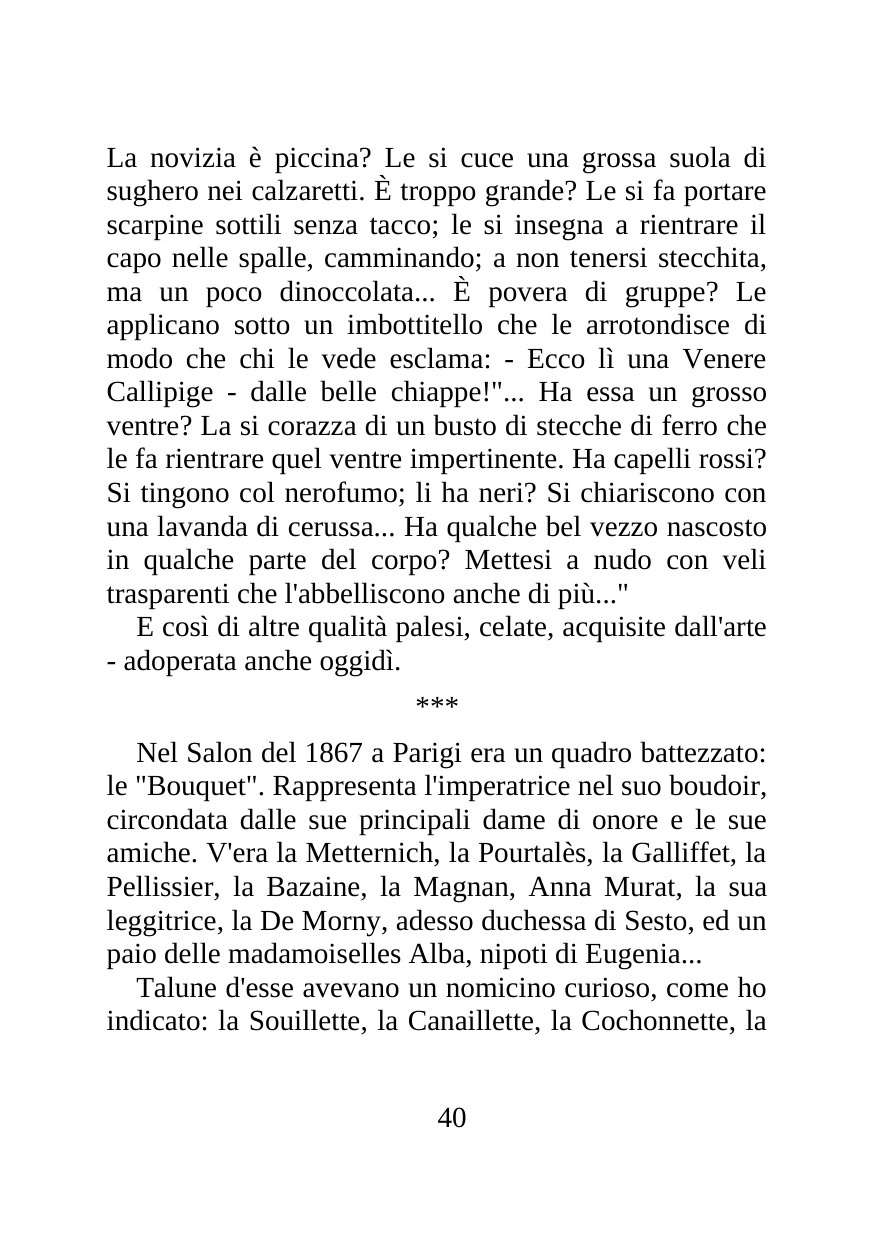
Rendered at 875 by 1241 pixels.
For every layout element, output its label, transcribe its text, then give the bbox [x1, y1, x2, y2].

text E così di altre qualità palesi, celate, acquisite dall'arte - adoperata anche oggidì. [106, 609, 768, 676]
text *** [106, 689, 768, 722]
text La novizia è piccina? Le si cuce una grossa suola di sughero nei calzaretti. È troppo grande? Le si fa portare scarpine sottili senza tacco; le si insegna a rientrare il capo nelle spalle, camminando; a non tenersi stecchita, ma un poco dinoccolata... È povera di gruppe? Le applicano sotto un imbottitello che le arrotondisce di modo che chi le vede esclama: - Ecco lì una Venere Callipige - dalle belle chiappe!"... Ha essa un grosso ventre? La si corazza di un busto di stecche di ferro che le fa rientrare quel ventre impertinente. Ha capelli rossi? Si tingono col nerofumo; li ha neri? Si chiariscono con una lavanda di cerussa... Ha qualche bel vezzo nascosto in qualche parte del corpo? Mettesi a nudo con veli trasparenti che l'abbelliscono anche di più..." [106, 140, 768, 609]
text Nel Salon del 1867 a Parigi era un quadro battezzato: le "Bouquet". Rappresenta l'imperatrice nel suo boudoir, circondata dalle sue principali dame di onore e le sue amiche. V'era la Metternich, la Pourtalès, la Galliffet, la Pellissier, la Bazaine, la Magnan, Anna Murat, la sua leggitrice, la De Morny, adesso duchessa di Sesto, ed un paio delle madamoiselles Alba, nipoti di Eugenia... [106, 735, 768, 970]
text Talune d'esse avevano un nomicino curioso, come ho indicato: la Souillette, la Canaillette, la Cochonnette, la [106, 970, 768, 1037]
